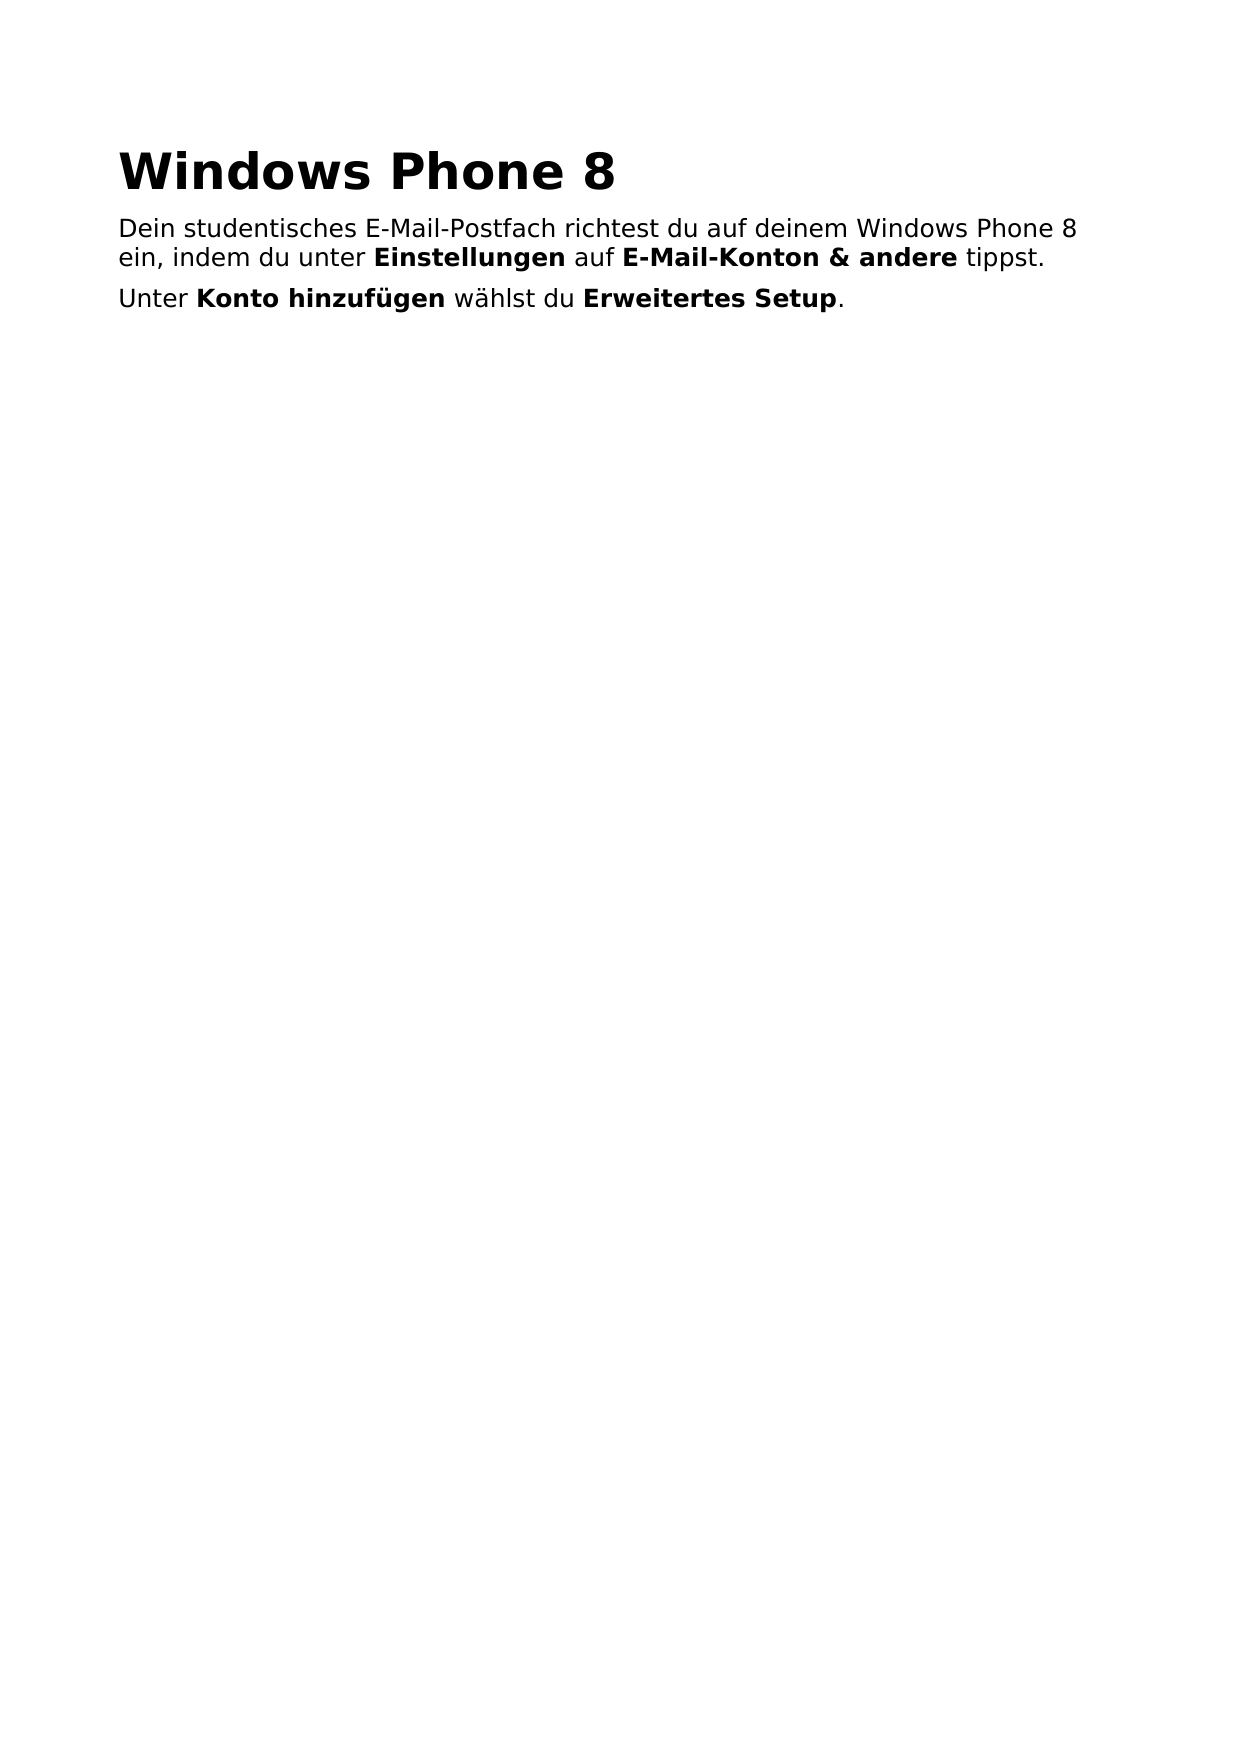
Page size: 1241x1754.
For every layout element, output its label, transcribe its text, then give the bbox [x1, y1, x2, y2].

text Dein studentisches E-Mail-Postfach richtest du auf deinem Windows Phone 8 ein, indem du unter Einstellungen auf E-Mail-Konton & andere tippst. [118, 214, 1122, 272]
text Unter Konto hinzufügen wählst du Erweitertes Setup. [118, 285, 1122, 314]
subtitle Windows Phone 8 [118, 143, 1122, 201]
